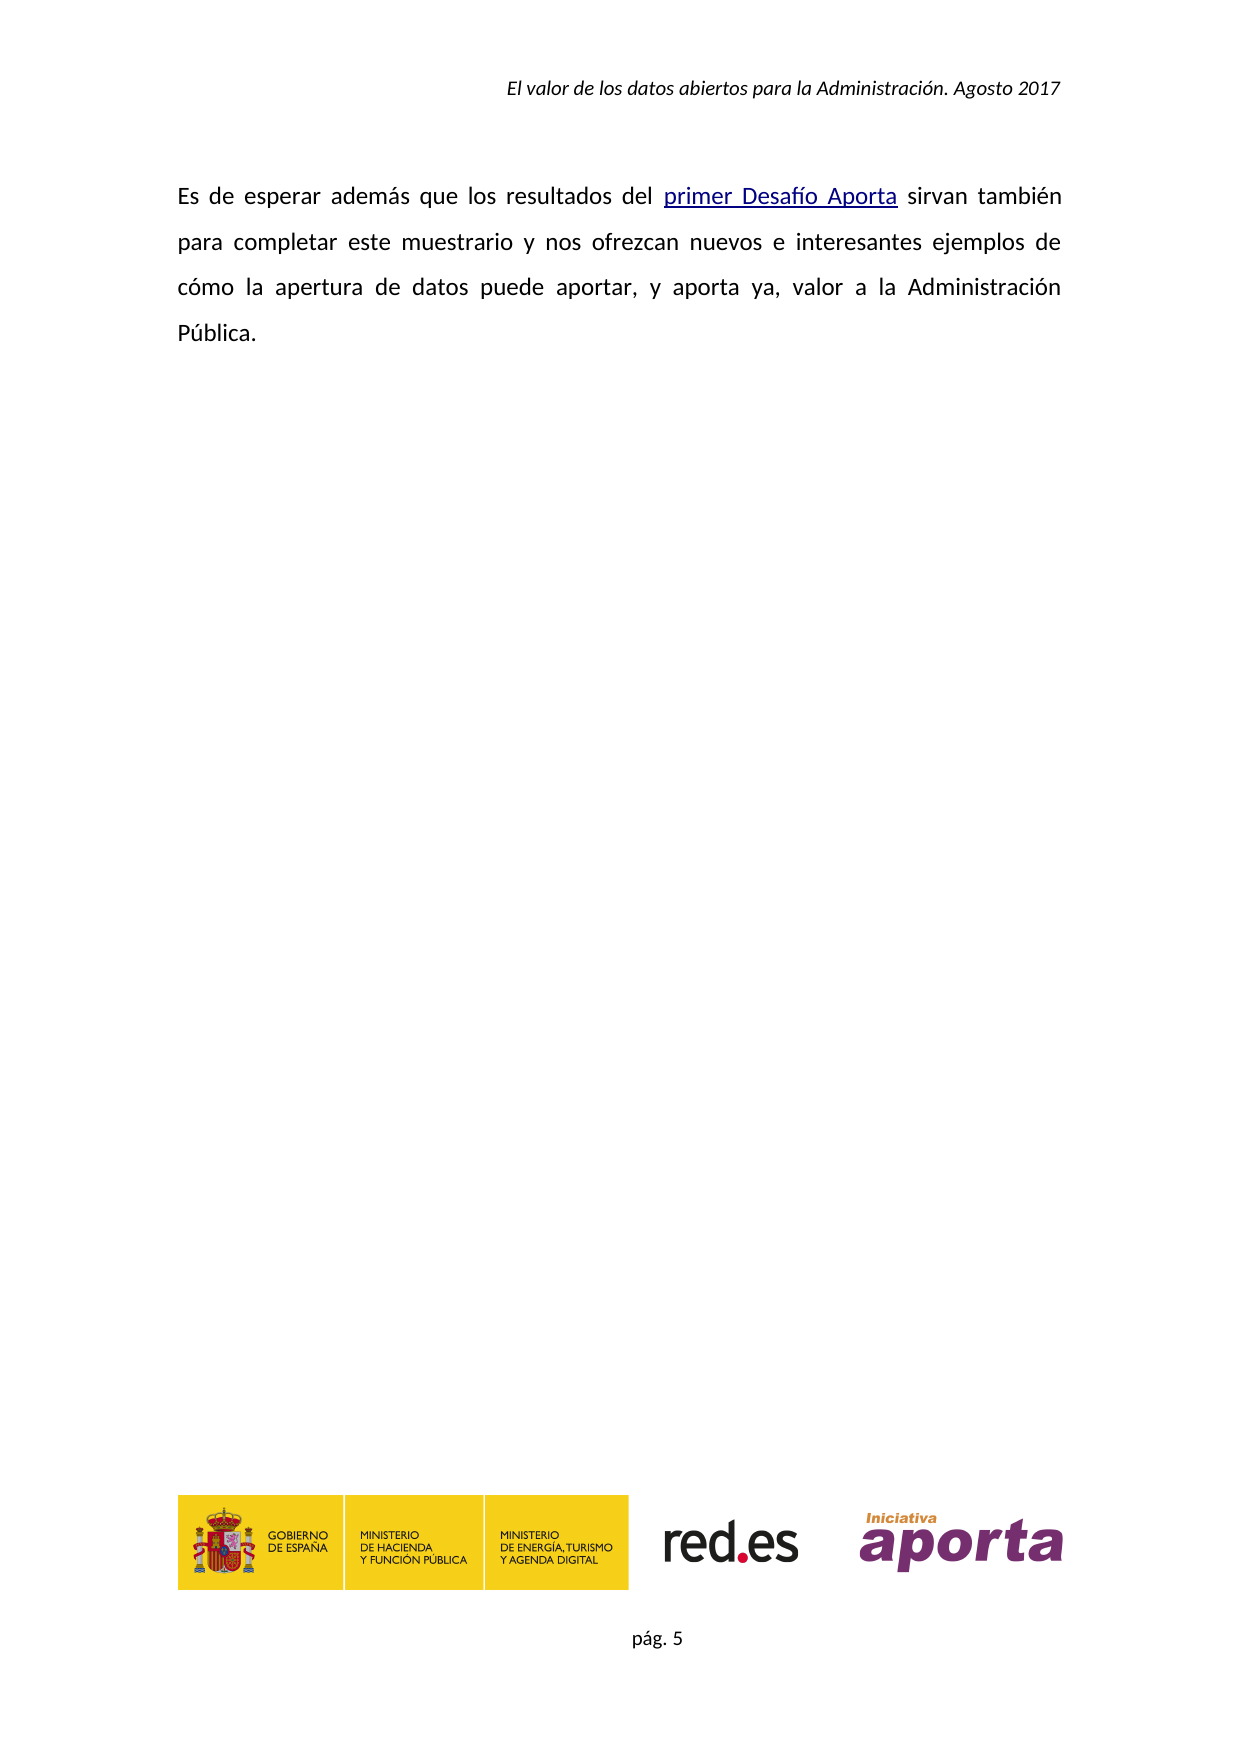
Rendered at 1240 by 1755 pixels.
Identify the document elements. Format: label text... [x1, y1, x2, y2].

text Es de esperar además que los resultados del primer Desafío Aporta sirvan también para completar este muestrario y nos ofrezcan nuevos e interesantes ejemplos de cómo la apertura de datos puede aportar, y aporta ya, valor a la Administración Pública. [177, 180, 1062, 348]
